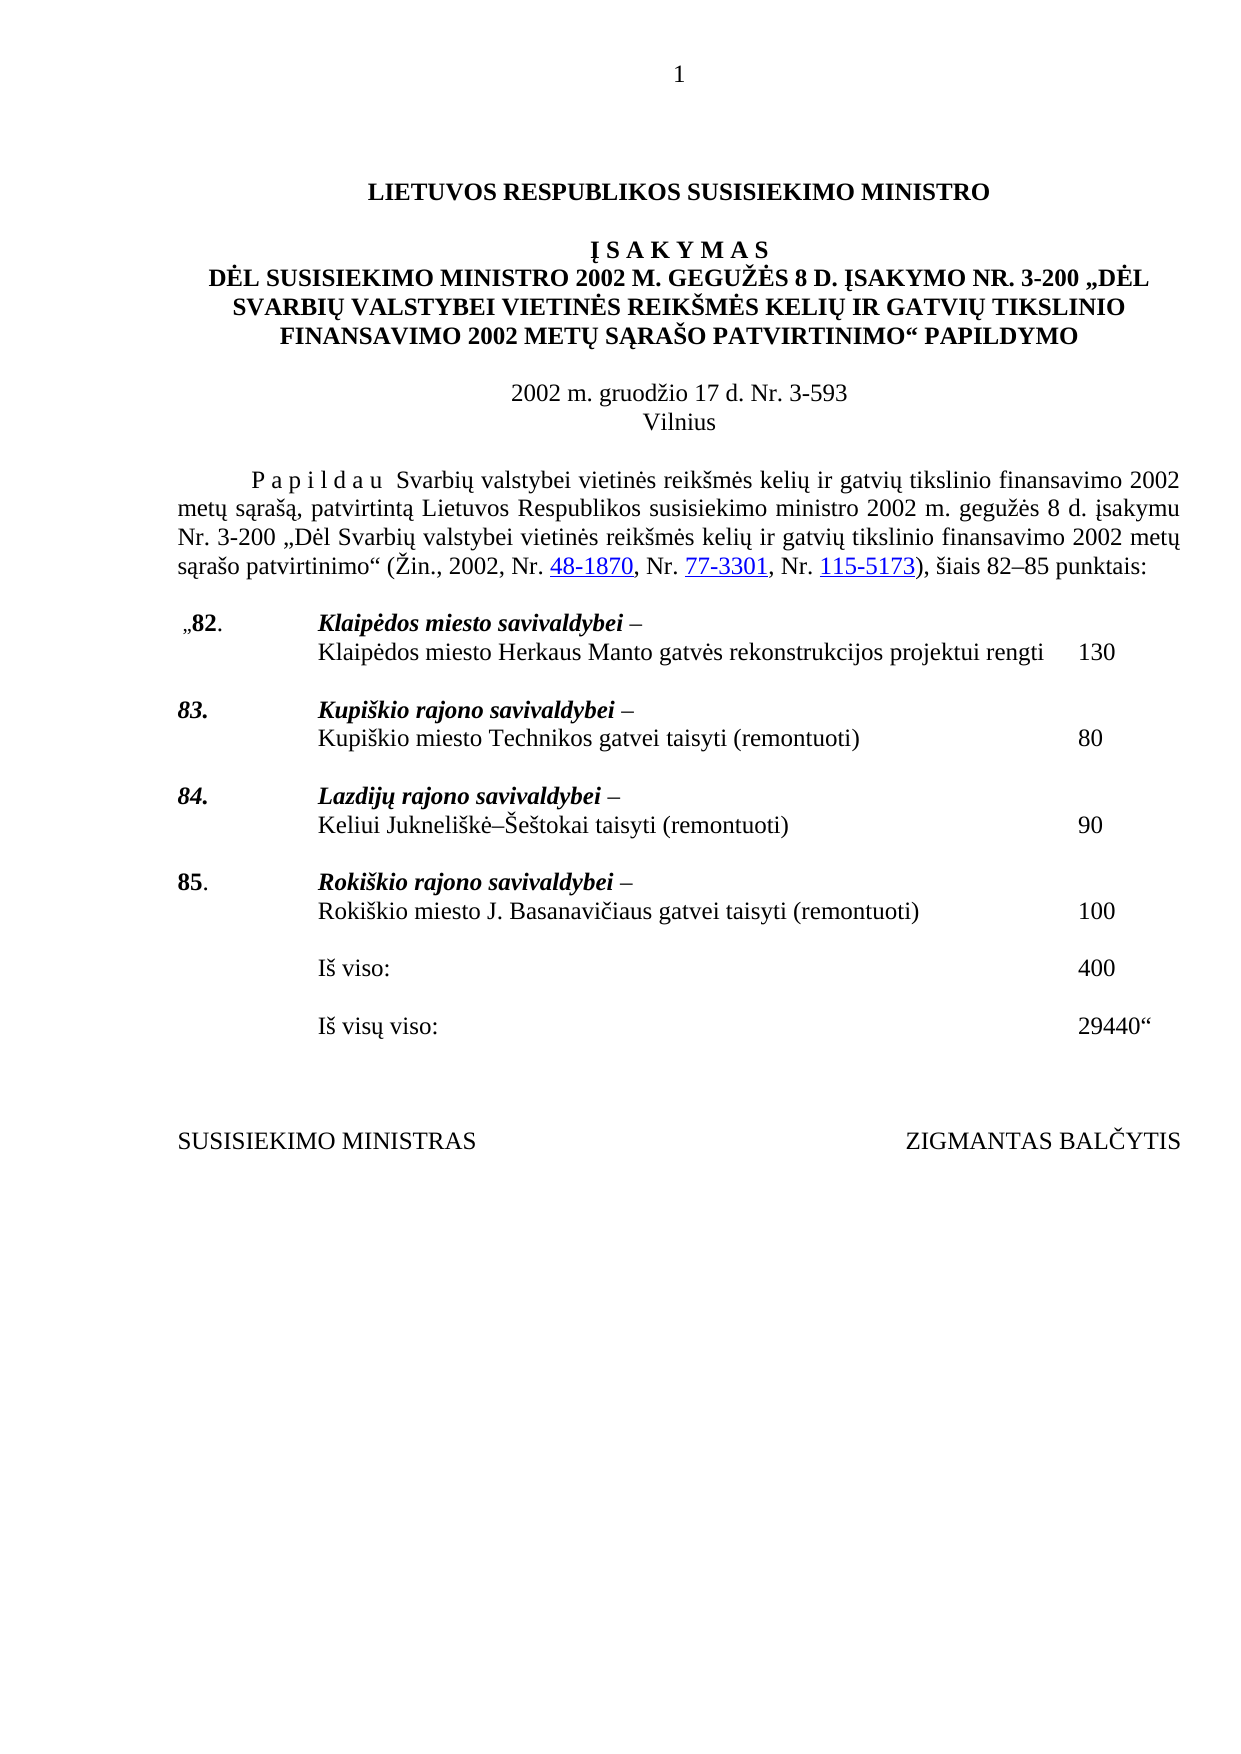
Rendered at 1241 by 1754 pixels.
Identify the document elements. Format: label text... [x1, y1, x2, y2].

text 83. Kupiškio rajono savivaldybei – [177, 695, 1181, 723]
text „82. Klaipėdos miesto savivaldybei – [177, 608, 1181, 637]
text 2002 m. gruodžio 17 d. Nr. 3-593 [177, 378, 1181, 407]
text SUSISIEKIMO MINISTRAS ZIGMANTAS BALČYTIS [177, 1126, 1181, 1155]
text 85. Rokiškio rajono savivaldybei – [177, 867, 1181, 896]
text Kupiškio miesto Technikos gatvei taisyti (remontuoti) 80 [177, 723, 1181, 752]
text Iš viso: 400 [177, 953, 1181, 982]
text Keliui Jukneliškė–Šeštokai taisyti (remontuoti) 90 [177, 810, 1181, 838]
text 84. Lazdijų rajono savivaldybei – [177, 781, 1181, 810]
text Į S A K Y M A S [177, 235, 1181, 263]
text Rokiškio miesto J. Basanavičiaus gatvei taisyti (remontuoti) 100 [177, 896, 1181, 925]
text Klaipėdos miesto Herkaus Manto gatvės rekonstrukcijos projektui rengti 130 [177, 637, 1181, 666]
text Vilnius [177, 407, 1181, 436]
text Iš visų viso: 29440“ [177, 1011, 1181, 1040]
text LIETUVOS RESPUBLIKOS SUSISIEKIMO MINISTRO [177, 177, 1181, 206]
text DĖL SUSISIEKIMO MINISTRO 2002 M. GEGUŽĖS 8 D. ĮSAKYMO NR. 3-200 „DĖL SVARBIŲ VALSTYBEI VIETINĖS REIKŠMĖS KELIŲ IR GATVIŲ TIKSLINIO FINANSAVIMO 2002 METŲ SĄRAŠO PATVIRTINIMO“ PAPILDYMO [177, 263, 1181, 350]
text Papildau Svarbių valstybei vietinės reikšmės kelių ir gatvių tikslinio finansavimo 2002 metų sąrašą, patvirtintą Lietuvos Respublikos susisiekimo ministro 2002 m. gegužės 8 d. įsakymu Nr. 3-200 „Dėl Svarbių valstybei vietinės reikšmės kelių ir gatvių tikslinio finansavimo 2002 metų sąrašo patvirtinimo“ (Žin., 2002, Nr. 48-1870, Nr. 77-3301, Nr. 115-5173), šiais 82–85 punktais: [177, 465, 1181, 580]
